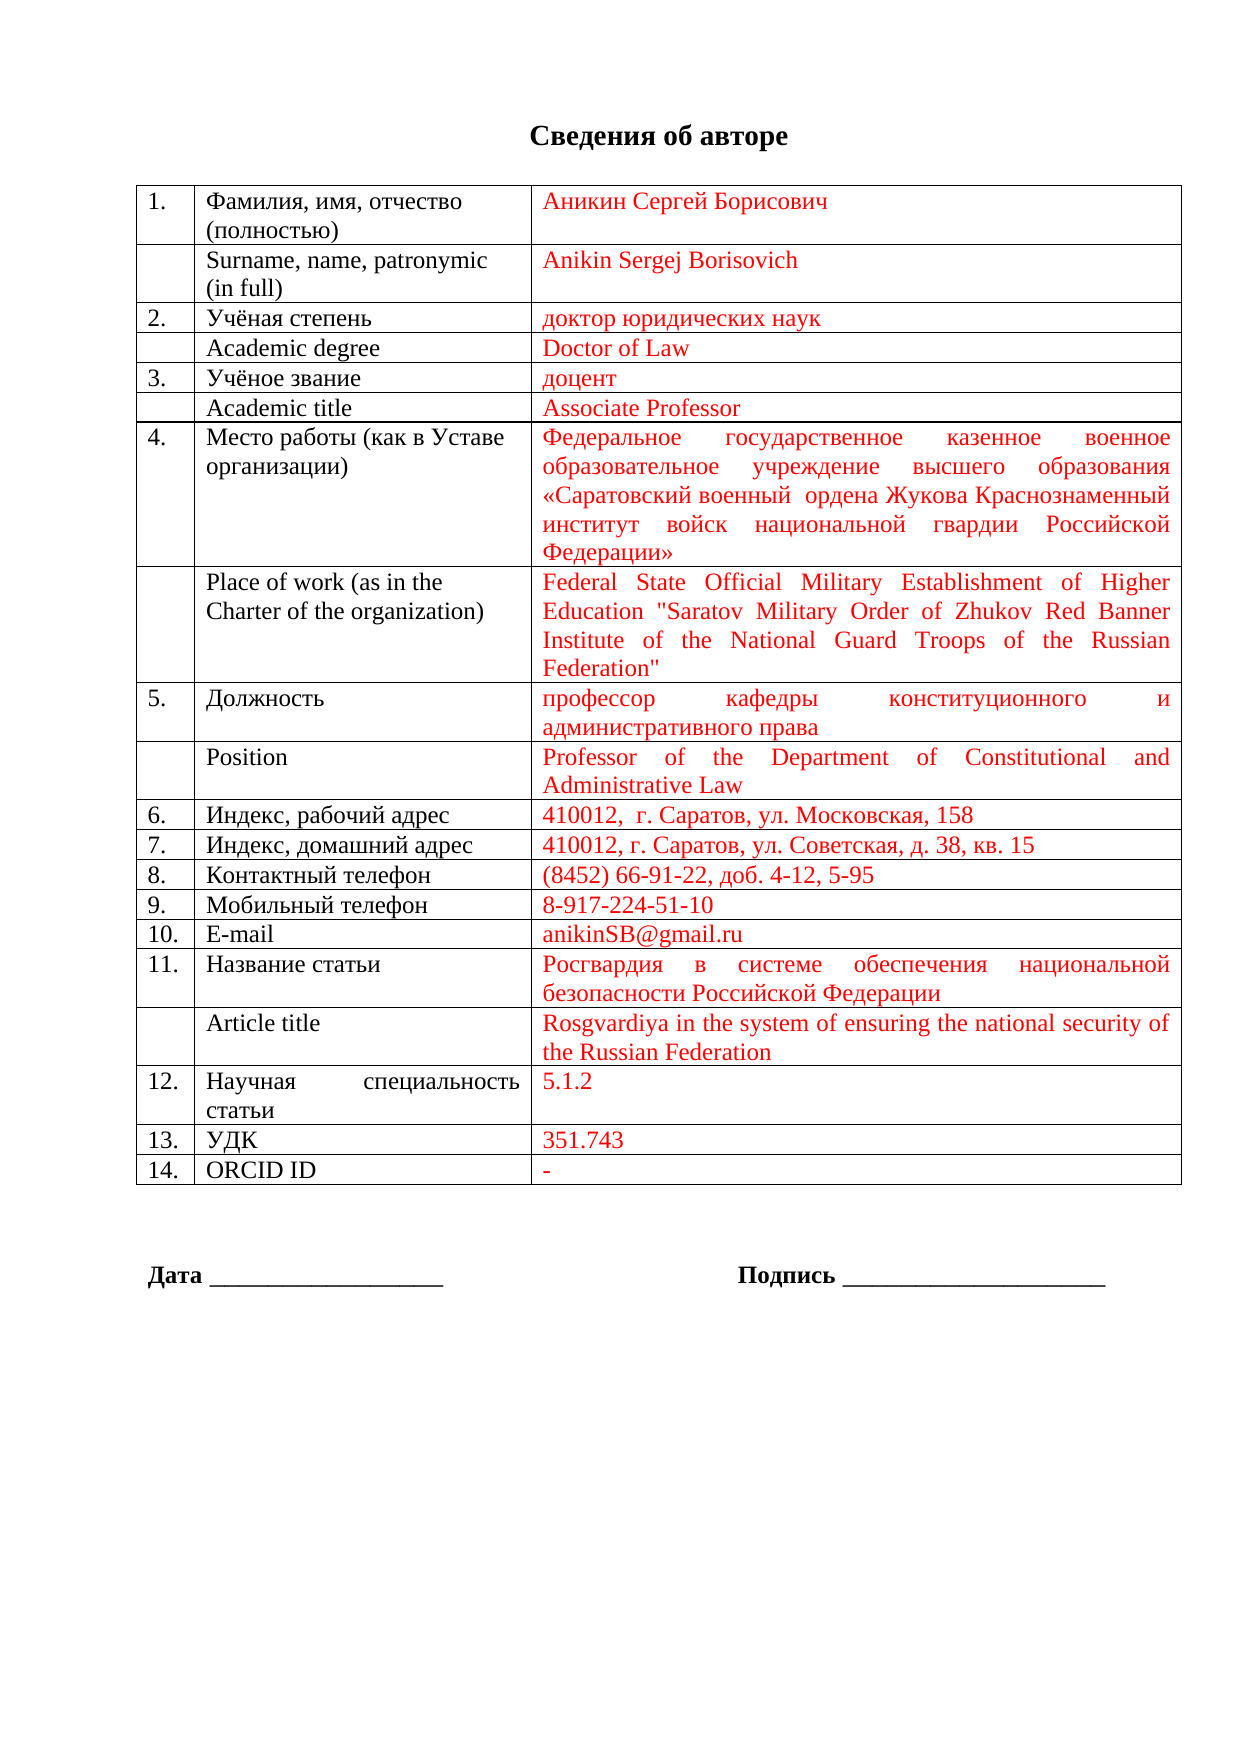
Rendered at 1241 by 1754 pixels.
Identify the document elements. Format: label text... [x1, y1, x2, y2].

table_cell Росгвардия в системе обеспечения национальной безопасности Российской Федерации [532, 949, 1181, 1007]
table_cell Учёное звание [195, 363, 531, 392]
table_cell Название статьи [195, 949, 531, 1007]
table_cell 2. [137, 303, 194, 332]
table_header Аникин Сергей Борисович [532, 186, 1181, 244]
table_cell 351.743 [532, 1125, 1181, 1154]
table_header Фамилия, имя, отчество (полностью) [195, 186, 531, 244]
table_cell ORCID ID [195, 1155, 531, 1183]
table_cell - [532, 1155, 1181, 1183]
text Сведения об авторе [148, 118, 1169, 152]
table_cell Place of work (as in the Charter of the organization) [195, 567, 531, 682]
table_cell 3. [137, 363, 194, 392]
table_cell Surname, name, patronymic (in full) [195, 245, 531, 302]
table_cell 13. [137, 1125, 194, 1154]
table_cell 9. [137, 890, 194, 918]
table_cell 4. [137, 423, 194, 566]
table_cell Мобильный телефон [195, 890, 531, 918]
table_cell 8-917-224-51-10 [532, 890, 1181, 918]
table_cell 5. [137, 683, 194, 741]
table_cell Anikin Sergej Borisovich [532, 245, 1181, 302]
table_cell Место работы (как в Уставе организации) [195, 423, 531, 566]
table_cell [137, 333, 194, 362]
table_cell [137, 567, 194, 682]
table_cell Научная специальность статьи [195, 1066, 531, 1124]
table_cell 11. [137, 949, 194, 1007]
table_cell Индекс, домашний адрес [195, 830, 531, 859]
table_cell E-mail [195, 920, 531, 948]
table_cell 5.1.2 [532, 1066, 1181, 1124]
table_cell Professor of the Department of Constitutional and Administrative Law [532, 742, 1181, 799]
table_cell Индекс, рабочий адрес [195, 800, 531, 829]
table_cell Position [195, 742, 531, 799]
table_cell Rosgvardiya in the system of ensuring the national security of the Russian Federation [532, 1008, 1181, 1065]
table_cell доцент [532, 363, 1181, 392]
table_cell Учёная степень [195, 303, 531, 332]
table_cell [137, 393, 194, 421]
table_cell 14. [137, 1155, 194, 1183]
table_cell [137, 742, 194, 799]
table_cell УДК [195, 1125, 531, 1154]
table_header 1. [137, 186, 194, 244]
table_cell 410012, г. Саратов, ул. Московская, 158 [532, 800, 1181, 829]
table_cell 7. [137, 830, 194, 859]
table_cell Academic title [195, 393, 531, 421]
table_cell 8. [137, 860, 194, 889]
table_cell anikinsb@gmail.ru [532, 920, 1181, 948]
table_cell Article title [195, 1008, 531, 1065]
table_cell 410012, г. Саратов, ул. Советская, д. 38, кв. 15 [532, 830, 1181, 859]
text Дата ________________ Подпись __________________ [148, 1256, 1169, 1290]
table_cell 6. [137, 800, 194, 829]
table_cell Doctor of Law [532, 333, 1181, 362]
table_cell [137, 1008, 194, 1065]
table_cell Associate Professor [532, 393, 1181, 421]
table_cell Federal State Official Military Establishment of Higher Education "Saratov Military Order of Zhukov Red Banner Institute of the National Guard Troops of the Russian Federation" [532, 567, 1181, 682]
table_cell Федеральное государственное казенное военное образовательное учреждение высшего образования «Саратовский военный ордена Жукова Краснознаменный институт войск национальной гвардии Российской Федерации» [532, 423, 1181, 566]
table_cell Должность [195, 683, 531, 741]
table_cell Academic degree [195, 333, 531, 362]
table_cell Контактный телефон [195, 860, 531, 889]
table_cell 10. [137, 920, 194, 948]
table_cell доктор юридических наук [532, 303, 1181, 332]
table_cell профессор кафедры конституционного и административного права [532, 683, 1181, 741]
table_cell (8452) 66-91-22, доб. 4-12, 5-95 [532, 860, 1181, 889]
table_cell [137, 245, 194, 302]
table_cell 12. [137, 1066, 194, 1124]
